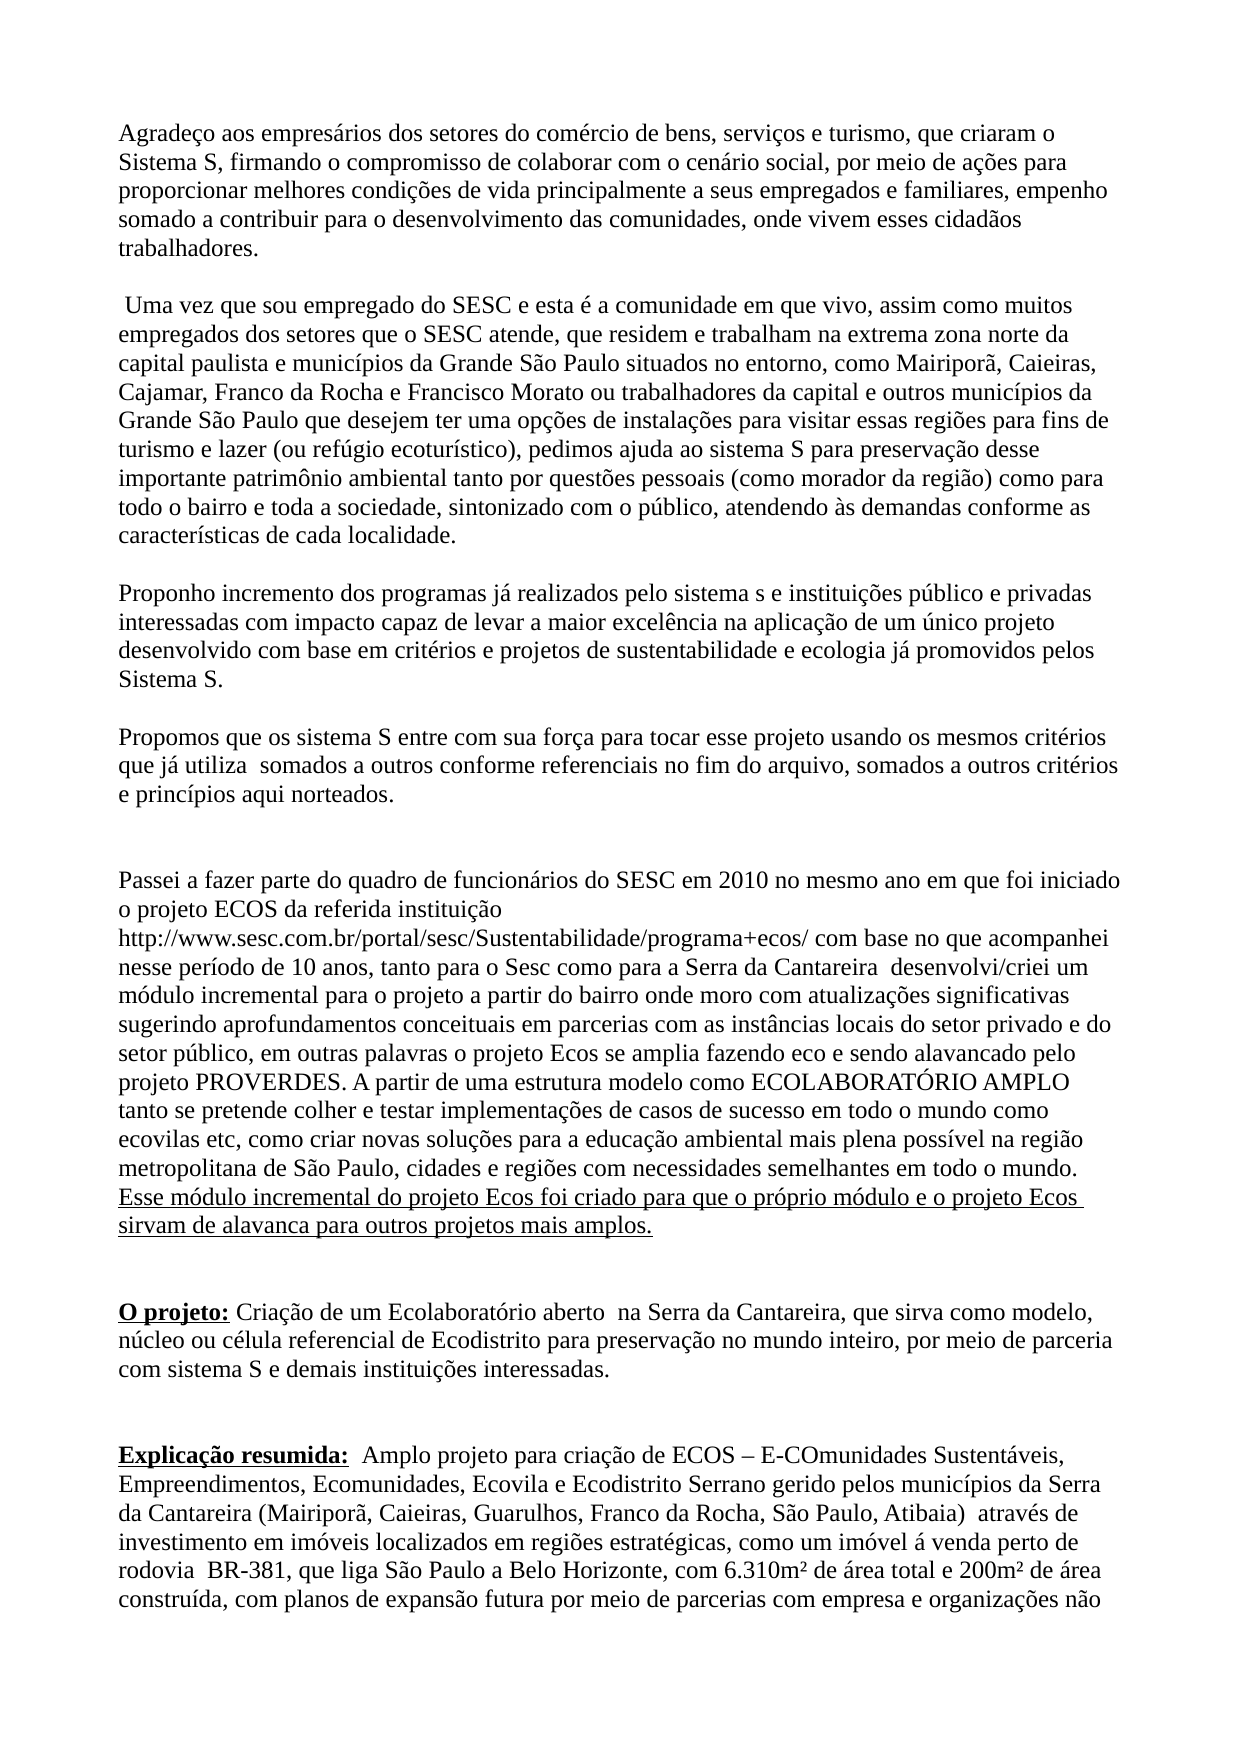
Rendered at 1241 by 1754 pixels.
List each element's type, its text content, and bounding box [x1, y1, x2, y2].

text desenvolvido com base em critérios e projetos de sustentabilidade e ecologia já promovidos pelos Sistema S. [118, 636, 1122, 693]
text Proponho incremento dos programas já realizados pelo sistema s e instituições público e privadas interessadas com impacto capaz de levar a maior excelência na aplicação de um único projeto [118, 578, 1122, 636]
text Propomos que os sistema S entre com sua força para tocar esse projeto usando os mesmos critérios que já utiliza somados a outros conforme referenciais no fim do arquivo, somados a outros critérios e princípios aqui norteados. [118, 722, 1122, 808]
text Uma vez que sou empregado do SESC e esta é a comunidade em que vivo, assim como muitos empregados dos setores que o SESC atende, que residem e trabalham na extrema zona norte da capital paulista e municípios da Grande São Paulo situados no entorno, como Mairiporã, Caieiras, Cajamar, Franco da Rocha e Francisco Morato ou trabalhadores da capital e outros municípios da Grande São Paulo que desejem ter uma opções de instalações para visitar essas regiões para fins de turismo e lazer (ou refúgio ecoturístico), pedimos ajuda ao sistema S para preservação desse importante patrimônio ambiental tanto por questões pessoais (como morador da região) como para todo o bairro e toda a sociedade, sintonizado com o público, atendendo às demandas conforme as características de cada localidade. [118, 291, 1122, 549]
text Esse módulo incremental do projeto Ecos foi criado para que o próprio módulo e o projeto Ecos sirvam de alavanca para outros projetos mais amplos. [118, 1182, 1122, 1239]
text Explicação resumida: Amplo projeto para criação de ECOS – E-COmunidades Sustentáveis, Empreendimentos, Ecomunidades, Ecovila e Ecodistrito Serrano gerido pelos municípios da Serra da Cantareira (Mairiporã, Caieiras, Guarulhos, Franco da Rocha, São Paulo, Atibaia) através de investimento em imóveis localizados em regiões estratégicas, como um imóvel á venda perto de rodovia BR-381, que liga São Paulo a Belo Horizonte, com 6.310m² de área total e 200m² de área construída, com planos de expansão futura por meio de parcerias com empresa e organizações não [118, 1441, 1122, 1613]
text Passei a fazer parte do quadro de funcionários do SESC em 2010 no mesmo ano em que foi iniciado o projeto ECOS da referida instituição http://www.sesc.com.br/portal/sesc/Sustentabilidade/programa+ecos/ com base no que acompanhei nesse período de 10 anos, tanto para o Sesc como para a Serra da Cantareira desenvolvi/criei um módulo incremental para o projeto a partir do bairro onde moro com atualizações significativas sugerindo aprofundamentos conceituais em parcerias com as instâncias locais do setor privado e do setor público, em outras palavras o projeto Ecos se amplia fazendo eco e sendo alavancado pelo projeto PROVERDES. A partir de uma estrutura modelo como ECOLABORATÓRIO AMPLO tanto se pretende colher e testar implementações de casos de sucesso em todo o mundo como ecovilas etc, como criar novas soluções para a educação ambiental mais plena possível na região metropolitana de São Paulo, cidades e regiões com necessidades semelhantes em todo o mundo. [118, 866, 1122, 1182]
text Agradeço aos empresários dos setores do comércio de bens, serviços e turismo, que criaram o Sistema S, firmando o compromisso de colaborar com o cenário social, por meio de ações para proporcionar melhores condições de vida principalmente a seus empregados e familiares, empenho somado a contribuir para o desenvolvimento das comunidades, onde vivem esses cidadãos trabalhadores. [118, 118, 1122, 262]
text O projeto: Criação de um Ecolaboratório aberto na Serra da Cantareira, que sirva como modelo, núcleo ou célula referencial de Ecodistrito para preservação no mundo inteiro, por meio de parceria com sistema S e demais instituições interessadas. [118, 1297, 1122, 1383]
